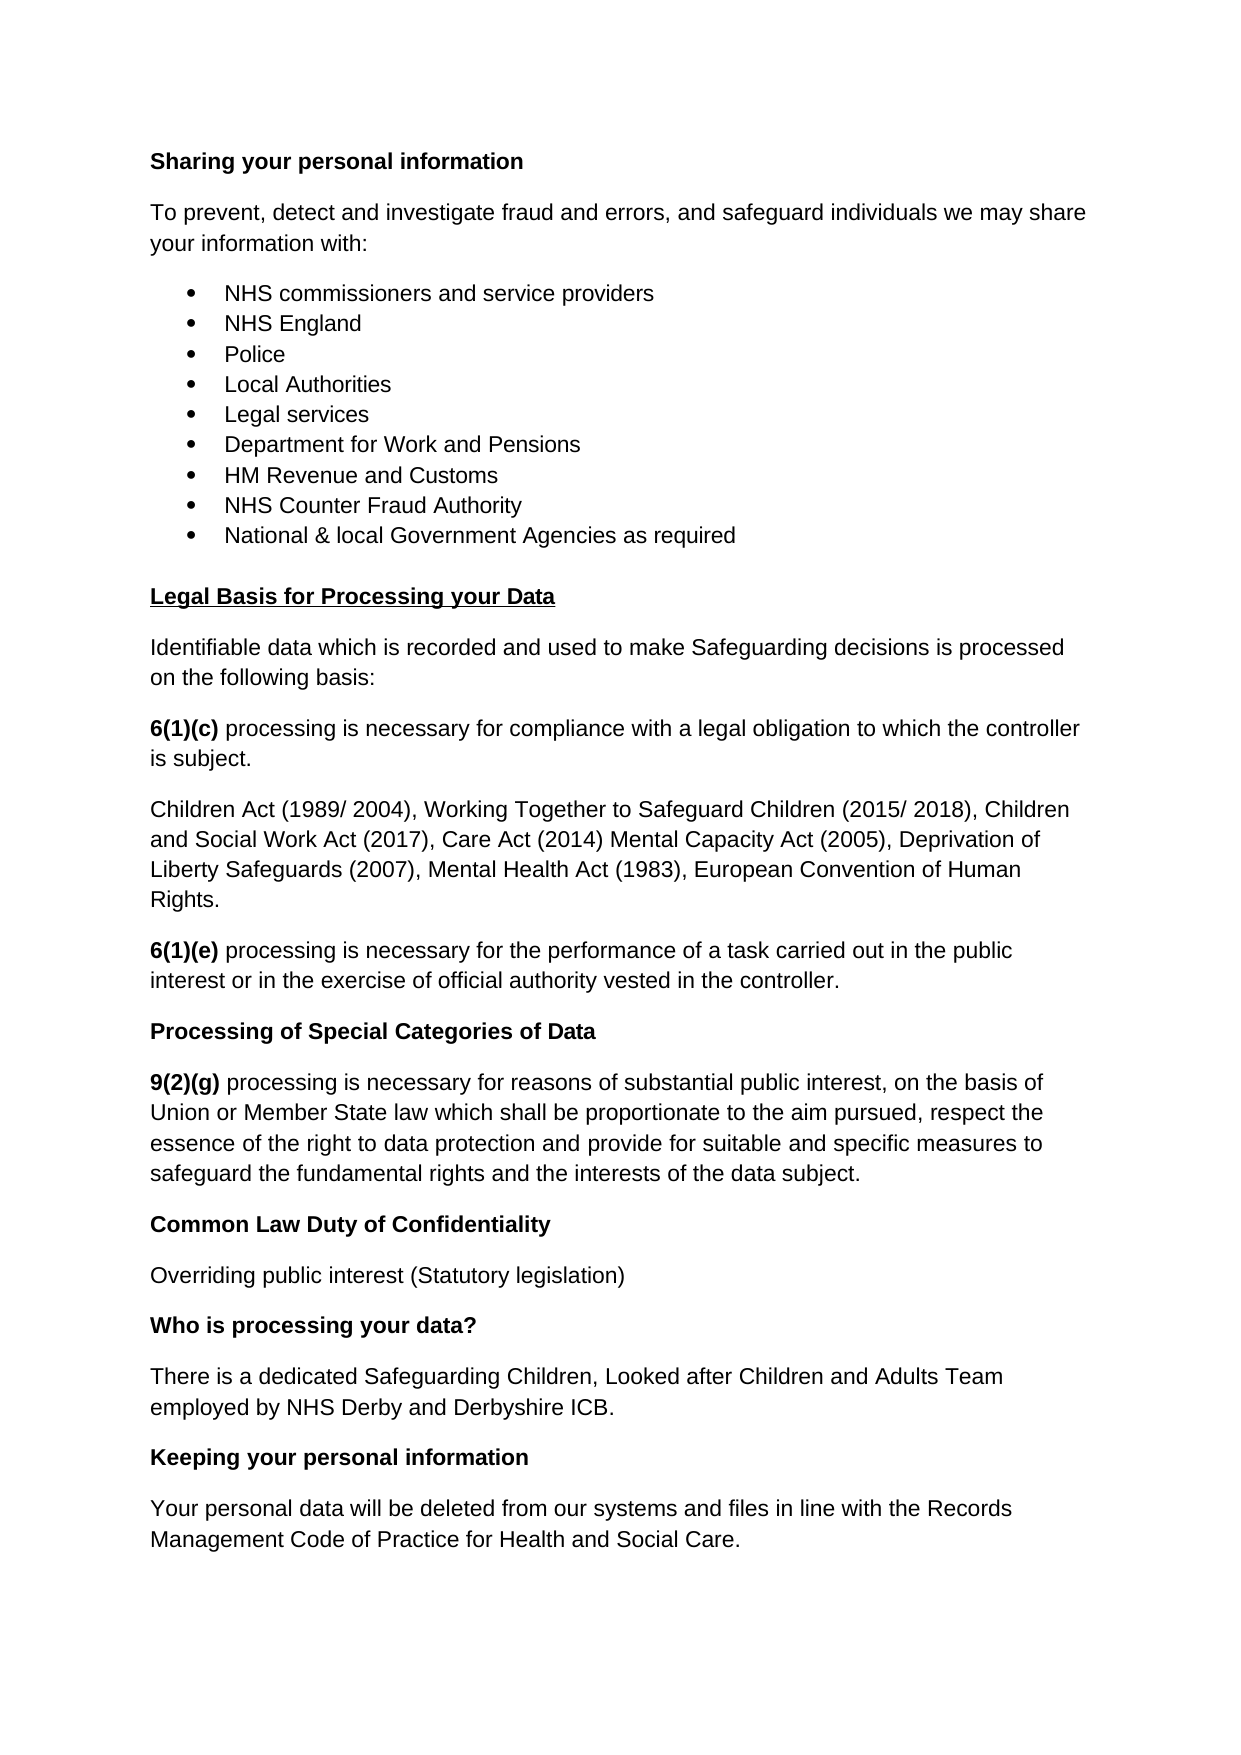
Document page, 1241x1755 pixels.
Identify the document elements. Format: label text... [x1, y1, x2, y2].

text Identifiable data which is recorded and used to make Safeguarding decisions is processed on the following basis: [150, 634, 1080, 691]
text Common Law Duty of Confidentiality Overriding public interest (Statutory legislation) Who is processing your data? [150, 1211, 655, 1339]
list Local Authorities [187, 371, 1099, 397]
subtitle Processing of Special Categories of Data [150, 1018, 1099, 1044]
list HM Revenue and Customs [187, 462, 1099, 488]
list Police [187, 341, 1099, 367]
list NHS commissioners and service providers [187, 280, 1099, 306]
text Children Act (1989/ 2004), Working Together to Safeguard Children (2015/ 2018), Children and Social Work Act (2017), Care Act (2014) Mental Capacity Act (2005), Deprivation of Liberty Safeguards (2007), Mental Health Act (1983), European Convention of Human Rights. [150, 796, 1089, 913]
text There is a dedicated Safeguarding Children, Looked after Children and Adults Team employed by NHS Derby and Derbyshire ICB. [150, 1363, 1080, 1420]
list National & local Government Agencies as required [187, 522, 1099, 549]
text 6(1)(c) processing is necessary for compliance with a legal obligation to which the controller is subject. [150, 715, 1080, 771]
list NHS Counter Fraud Authority [187, 492, 1099, 518]
subtitle Legal Basis for Processing your Data [150, 583, 1099, 610]
text To prevent, detect and investigate fraud and errors, and safeguard individuals we may share your information with: [150, 199, 1099, 256]
text Your personal data will be deleted from our systems and files in line with the Records Management Code of Practice for Health and Social Care. [150, 1495, 1099, 1552]
subtitle Keeping your personal information [150, 1444, 1099, 1471]
subtitle Sharing your personal information [150, 148, 1099, 175]
text 6(1)(e) processing is necessary for the performance of a task carried out in the public interest or in the exercise of official authority vested in the controller. [150, 937, 1080, 994]
list NHS England [187, 310, 1099, 337]
text 9(2)(g) processing is necessary for reasons of substantial public interest, on the basis of Union or Member State law which shall be proportionate to the aim pursued, respect the essence of the right to data protection and provide for suitable and specific measures to safeguard the fundamental rights and the interests of the data subject. [150, 1069, 1043, 1186]
list Department for Work and Pensions [187, 431, 1099, 458]
list Legal services [187, 401, 1099, 427]
